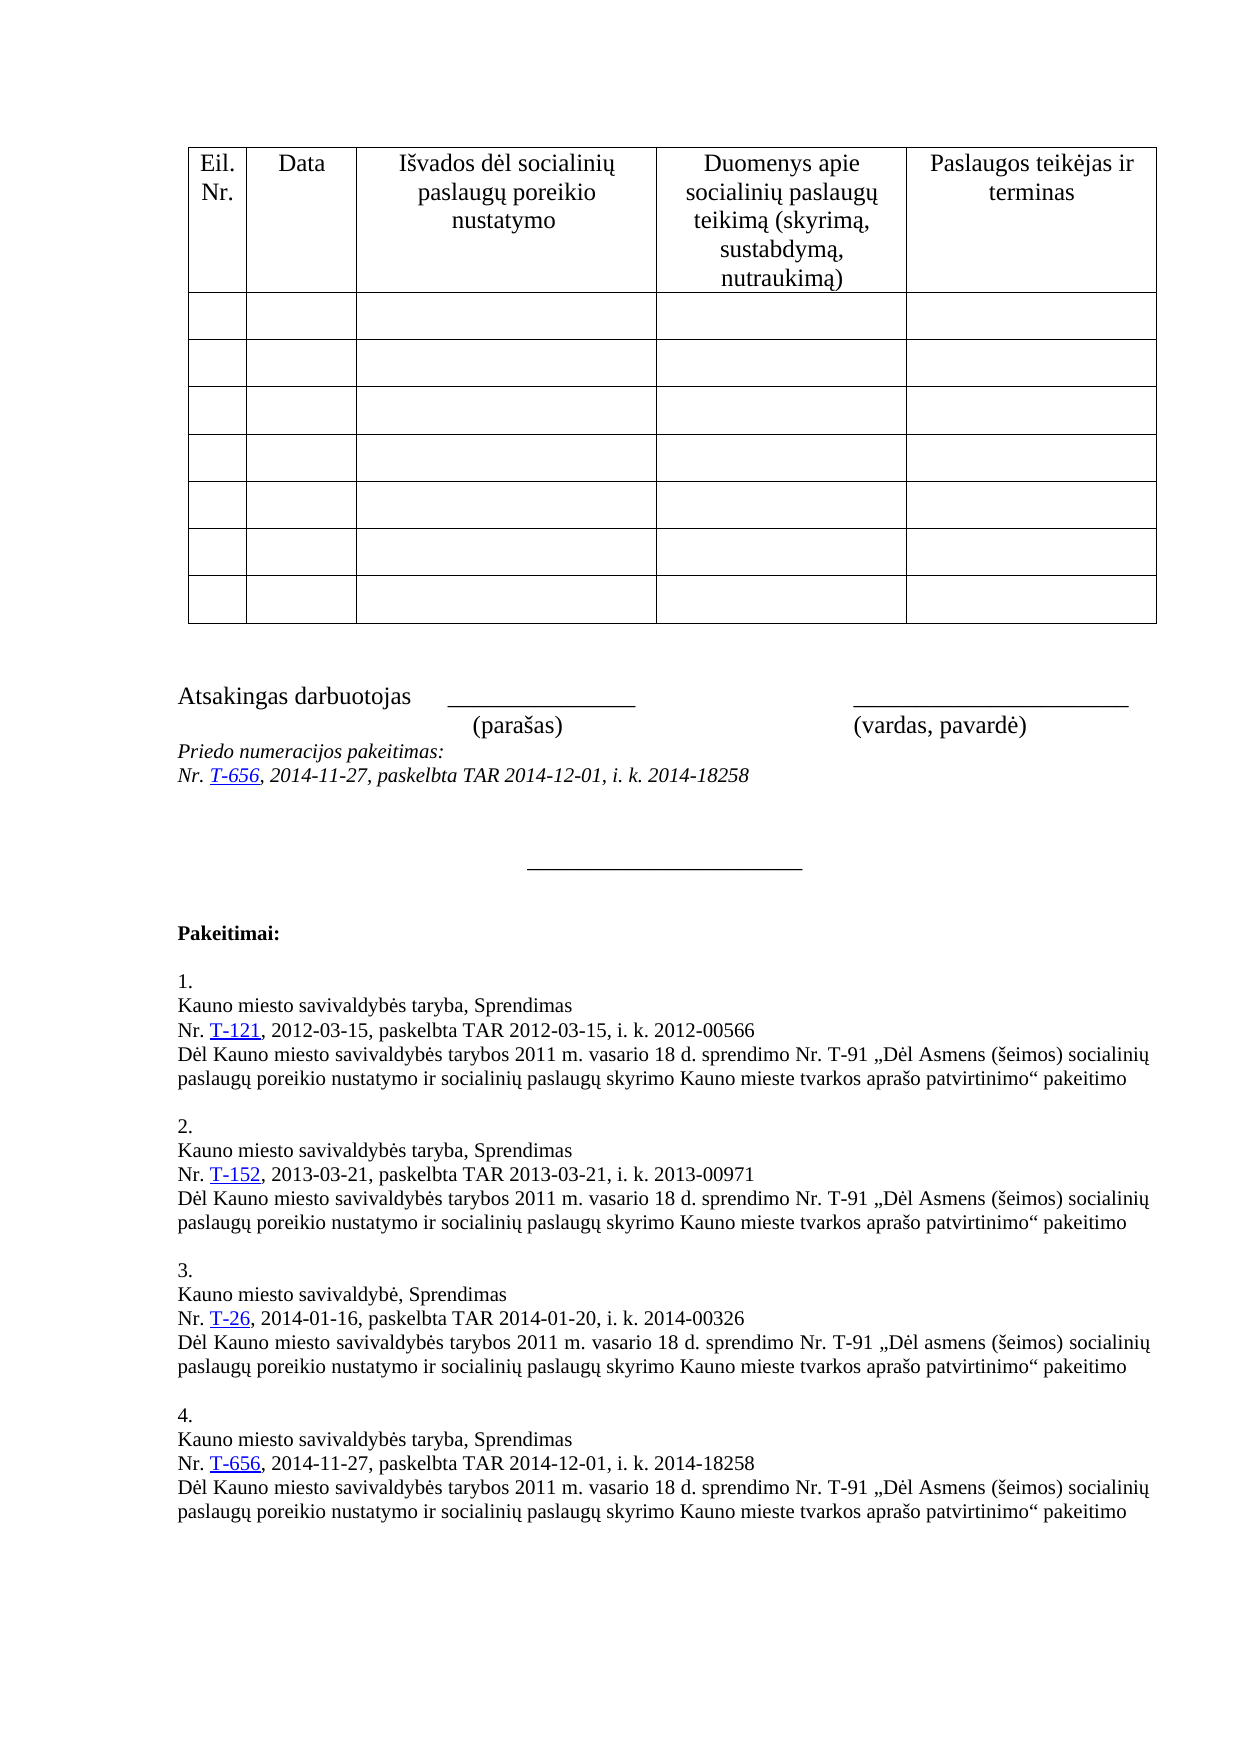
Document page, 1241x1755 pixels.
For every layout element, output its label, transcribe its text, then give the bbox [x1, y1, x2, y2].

table_header Išvados dėl socialinių paslaugų poreikio nustatymo [357, 148, 656, 292]
table_cell [247, 387, 356, 433]
table_cell [189, 387, 246, 433]
table_cell [247, 340, 356, 386]
table_cell [907, 387, 1156, 433]
table_header Data [247, 148, 356, 292]
table_cell [907, 293, 1156, 339]
table_cell [189, 482, 246, 528]
table_cell [247, 293, 356, 339]
text (parašas) (vardas, pavardė) [177, 710, 1152, 739]
text Dėl Kauno miesto savivaldybės tarybos 2011 m. vasario 18 d. sprendimo Nr. T-91 „Dėl Asmens (šeimos) socialinių paslaugų poreikio nustatymo ir socialinių paslaugų skyrimo Kauno mieste tvarkos aprašo patvirtinimo“ pakeitimo [177, 1042, 1152, 1090]
table_cell [189, 576, 246, 623]
text Priedo numeracijos pakeitimas: [177, 739, 1152, 763]
table_header Duomenys apie socialinių paslaugų teikimą (skyrimą, sustabdymą, nutraukimą) [657, 148, 906, 292]
table_cell [657, 529, 906, 575]
text Dėl Kauno miesto savivaldybės tarybos 2011 m. vasario 18 d. sprendimo Nr. T-91 „Dėl Asmens (šeimos) socialinių paslaugų poreikio nustatymo ir socialinių paslaugų skyrimo Kauno mieste tvarkos aprašo patvirtinimo“ pakeitimo [177, 1186, 1152, 1234]
table_cell [357, 293, 656, 339]
table_cell [189, 529, 246, 575]
text Nr. T-121, 2012-03-15, paskelbta TAR 2012-03-15, i. k. 2012-00566 [177, 1017, 1152, 1042]
text 1. [177, 969, 1152, 993]
table_cell [657, 387, 906, 433]
table_cell [357, 340, 656, 386]
table_cell [657, 340, 906, 386]
table_cell [357, 482, 656, 528]
table_cell [247, 435, 356, 481]
table_cell [907, 340, 1156, 386]
text 4. [177, 1402, 1152, 1427]
table_cell [657, 435, 906, 481]
text Kauno miesto savivaldybės taryba, Sprendimas [177, 1427, 1152, 1451]
text Pakeitimai: [177, 921, 1152, 945]
text Kauno miesto savivaldybė, Sprendimas [177, 1282, 1152, 1306]
table_cell [657, 293, 906, 339]
table_cell [907, 482, 1156, 528]
table_cell [657, 482, 906, 528]
table_cell [247, 576, 356, 623]
table_cell [907, 435, 1156, 481]
text Dėl Kauno miesto savivaldybės tarybos 2011 m. vasario 18 d. sprendimo Nr. T-91 „Dėl Asmens (šeimos) socialinių paslaugų poreikio nustatymo ir socialinių paslaugų skyrimo Kauno mieste tvarkos aprašo patvirtinimo“ pakeitimo [177, 1475, 1152, 1523]
text Nr. T-656, 2014-11-27, paskelbta TAR 2014-12-01, i. k. 2014-18258 [177, 1451, 1152, 1475]
text Atsakingas darbuotojas _______________ ______________________ [177, 681, 1152, 710]
table_cell [907, 576, 1156, 623]
text Kauno miesto savivaldybės taryba, Sprendimas [177, 993, 1152, 1017]
text ______________________ [177, 844, 1152, 873]
text Nr. T-152, 2013-03-21, paskelbta TAR 2013-03-21, i. k. 2013-00971 [177, 1162, 1152, 1186]
table_header Eil. Nr. [189, 148, 246, 292]
table_cell [247, 529, 356, 575]
table_cell [189, 340, 246, 386]
table_header Paslaugos teikėjas ir terminas [907, 148, 1156, 292]
table_cell [357, 529, 656, 575]
text 2. [177, 1114, 1152, 1138]
table_cell [357, 576, 656, 623]
table_cell [189, 293, 246, 339]
table_cell [357, 387, 656, 433]
text Nr. T-26, 2014-01-16, paskelbta TAR 2014-01-20, i. k. 2014-00326 [177, 1306, 1152, 1330]
text Dėl Kauno miesto savivaldybės tarybos 2011 m. vasario 18 d. sprendimo Nr. T-91 „Dėl asmens (šeimos) socialinių paslaugų poreikio nustatymo ir socialinių paslaugų skyrimo Kauno mieste tvarkos aprašo patvirtinimo“ pakeitimo [177, 1330, 1152, 1378]
table_cell [357, 435, 656, 481]
table_cell [189, 435, 246, 481]
table_cell [907, 529, 1156, 575]
table_cell [657, 576, 906, 623]
text 3. [177, 1258, 1152, 1282]
text Nr. T-656, 2014-11-27, paskelbta TAR 2014-12-01, i. k. 2014-18258 [177, 763, 1152, 787]
text Kauno miesto savivaldybės taryba, Sprendimas [177, 1138, 1152, 1162]
table_cell [247, 482, 356, 528]
